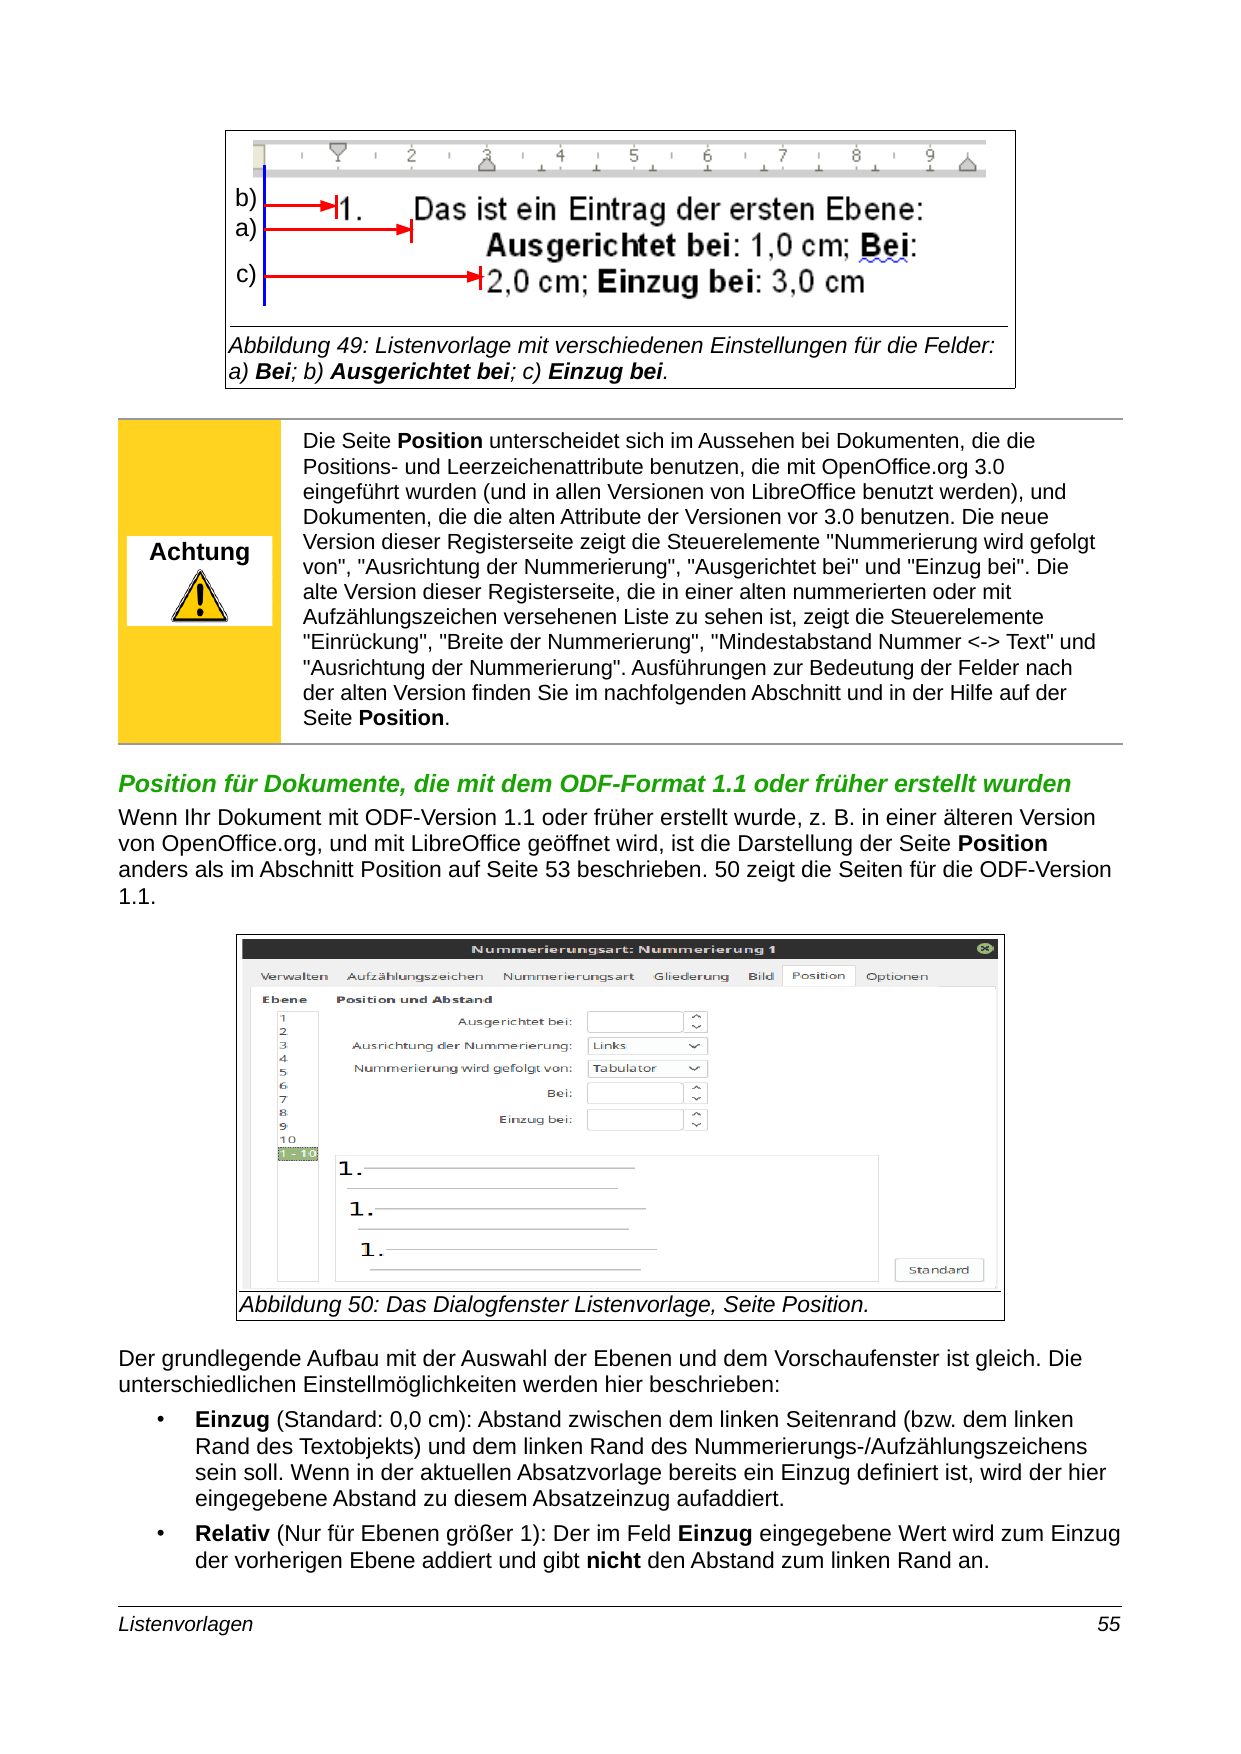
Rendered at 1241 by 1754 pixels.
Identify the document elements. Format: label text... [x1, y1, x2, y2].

picture [118, 1611, 1122, 1636]
picture [302, 428, 1101, 730]
list Einzug (Standard: 0,0 cm): Abstand zwischen dem linken Seitenrand (bzw. dem linken Rand des Textobjekts) und dem linken Rand des Nummerierungs-/Aufzählungszeichens sein soll. Wenn in der aktuellen Absatzvorlage bereits ein Einzug definiert ist, wird der hier eingegebene Abstand zu diesem Absatzeinzug aufaddiert. [156, 1404, 1122, 1512]
picture [118, 921, 1122, 1333]
text Abbildung 50: Das Dialogfenster Listenvorlage, Seite Position. [239, 1292, 1001, 1317]
text [239, 936, 1001, 1291]
picture [118, 117, 1122, 400]
table_header Achtung [118, 420, 281, 743]
picture [126, 536, 273, 626]
subtitle Position für Dokumente, die mit dem ODF-Format 1.1 oder früher erstellt wurden [118, 768, 1122, 797]
list Relativ (Nur für Ebenen größer 1): Der im Feld Einzug eingegebene Wert wird zum Einzug der vorherigen Ebene addiert und gibt nicht den Abstand zum linken Rand an. [156, 1518, 1122, 1573]
text Abbildung 49: Listenvorlage mit verschiedenen Einstellungen für die Felder: a) Bei; b) Ausgerichtet bei; c) Einzug bei. [228, 133, 1012, 384]
list Der grundlegende Aufbau mit der Auswahl der Ebenen und dem Vorschaufenster ist gleich. Die unterschiedlichen Einstellmöglichkeiten werden hier beschrieben: [118, 1345, 1122, 1397]
table_header Die Seite Position unterscheidet sich im Aussehen bei Dokumenten, die die Positions- und Leerzeichenattribute benutzen, die mit OpenOffice.org 3.0 eingeführt wurden (und in allen Versionen von LibreOffice benutzt werden), und Dokumenten, die die alten Attribute der Versionen vor 3.0 benutzen. Die neue Version dieser Registerseite zeigt die Steuerelemente "Nummerierung wird gefolgt von", "Ausrichtung der Nummerierung", "Ausgerichtet bei" und "Einzug bei". Die alte Version dieser Registerseite, die in einer alten nummerierten oder mit Aufzählungszeichen versehenen Liste zu sehen ist, zeigt die Steuerelemente "Einrückung", "Breite der Nummerierung", "Mindestabstand Nummer <-> Text" und "Ausrichtung der Nummerierung". Ausführungen zur Bedeutung der Felder nach der alten Version finden Sie im nachfolgenden Abschnitt und in der Hilfe auf der Seite Position. [281, 420, 1122, 743]
text Wenn Ihr Dokument mit ODF-Version 1.1 oder früher erstellt wurde, z. B. in einer älteren Version von OpenOffice.org, und mit LibreOffice geöffnet wird, ist die Darstellung der Seite Position anders als im Abschnitt Position auf Seite 53 beschrieben. Abbildung 50 zeigt die Seiten für die ODF-Version 1.1. [118, 804, 1122, 909]
